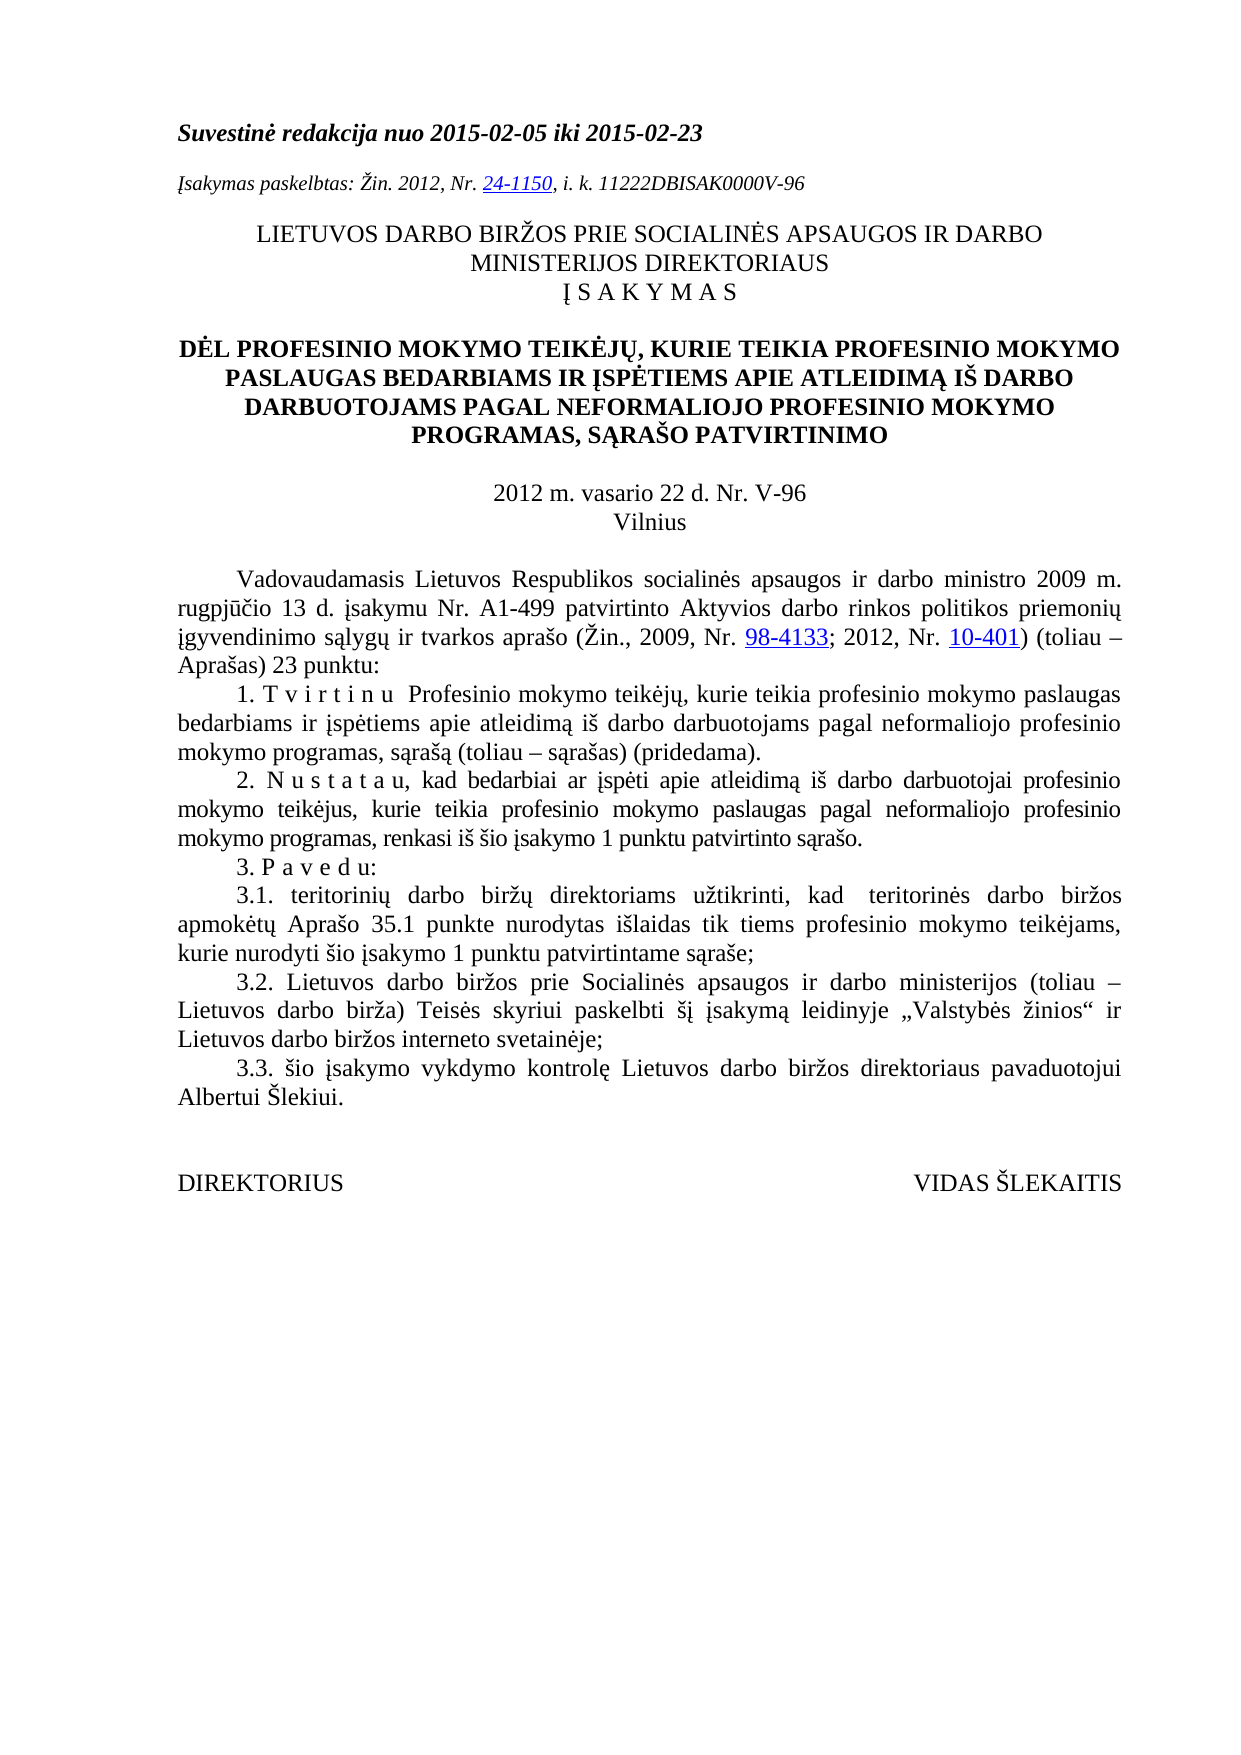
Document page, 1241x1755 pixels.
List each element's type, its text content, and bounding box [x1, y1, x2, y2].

text DĖL Profesinio mokymo teikėjų, kurie teikia profesinio mokymo paslaugas bedarbiams ir įspėtiems apie atleidimą iš darbo darbuotojams pagal Neformaliojo profesinio mokymo programas, sąrašo patvirtinimo [177, 334, 1122, 449]
text Direktorius Vidas Šlekaitis [177, 1168, 1122, 1197]
text 2. Nustatau, kad bedarbiai ar įspėti apie atleidimą iš darbo darbuotojai profesinio mokymo teikėjus, kurie teikia profesinio mokymo paslaugas pagal neformaliojo profesinio mokymo programas, renkasi iš šio įsakymo 1 punktu patvirtinto sąrašo. [177, 765, 1122, 852]
text Vadovaudamasis Lietuvos Respublikos socialinės apsaugos ir darbo ministro 2009 m. rugpjūčio 13 d. įsakymu Nr. A1-499 patvirtinto Aktyvios darbo rinkos politikos priemonių įgyvendinimo sąlygų ir tvarkos aprašo (Žin., 2009, Nr. 98-4133; 2012, Nr. 10-401) (toliau – Aprašas) 23 punktu: [177, 564, 1122, 679]
text 1. Tvirtinu Profesinio mokymo teikėjų, kurie teikia profesinio mokymo paslaugas bedarbiams ir įspėtiems apie atleidimą iš darbo darbuotojams pagal neformaliojo profesinio mokymo programas, sąrašą (toliau – sąrašas) (pridedama). [177, 679, 1122, 765]
text 2012 m. vasario 22 d. Nr. V-96 [177, 478, 1122, 507]
text Į S A K Y M A S [177, 277, 1122, 305]
text Vilnius [177, 507, 1122, 535]
text 3.2. Lietuvos darbo biržos prie Socialinės apsaugos ir darbo ministerijos (toliau – Lietuvos darbo birža) Teisės skyriui paskelbti šį įsakymą leidinyje „Valstybės žinios“ ir Lietuvos darbo biržos interneto svetainėje; [177, 967, 1122, 1053]
text LIETUVOS DARBO BIRŽOS prie socialinės apsaugos ir darbo ministerijos DIREKTORIAUS [177, 219, 1122, 277]
text Įsakymas paskelbtas: Žin. 2012, Nr. 24-1150, i. k. 11222DBISAK0000V-96 [177, 171, 1122, 195]
text Suvestinė redakcija nuo 2015-02-05 iki 2015-02-23 [177, 118, 1122, 147]
text 3.1. teritorinių darbo biržų direktoriams užtikrinti, kad teritorinės darbo biržos apmokėtų Aprašo 35.1 punkte nurodytas išlaidas tik tiems profesinio mokymo teikėjams, kurie nurodyti šio įsakymo 1 punktu patvirtintame sąraše; [177, 880, 1122, 967]
text 3.3. šio įsakymo vykdymo kontrolę Lietuvos darbo biržos direktoriaus pavaduotojui Albertui Šlekiui. [177, 1053, 1122, 1110]
text 3. Pavedu: [177, 852, 1122, 880]
